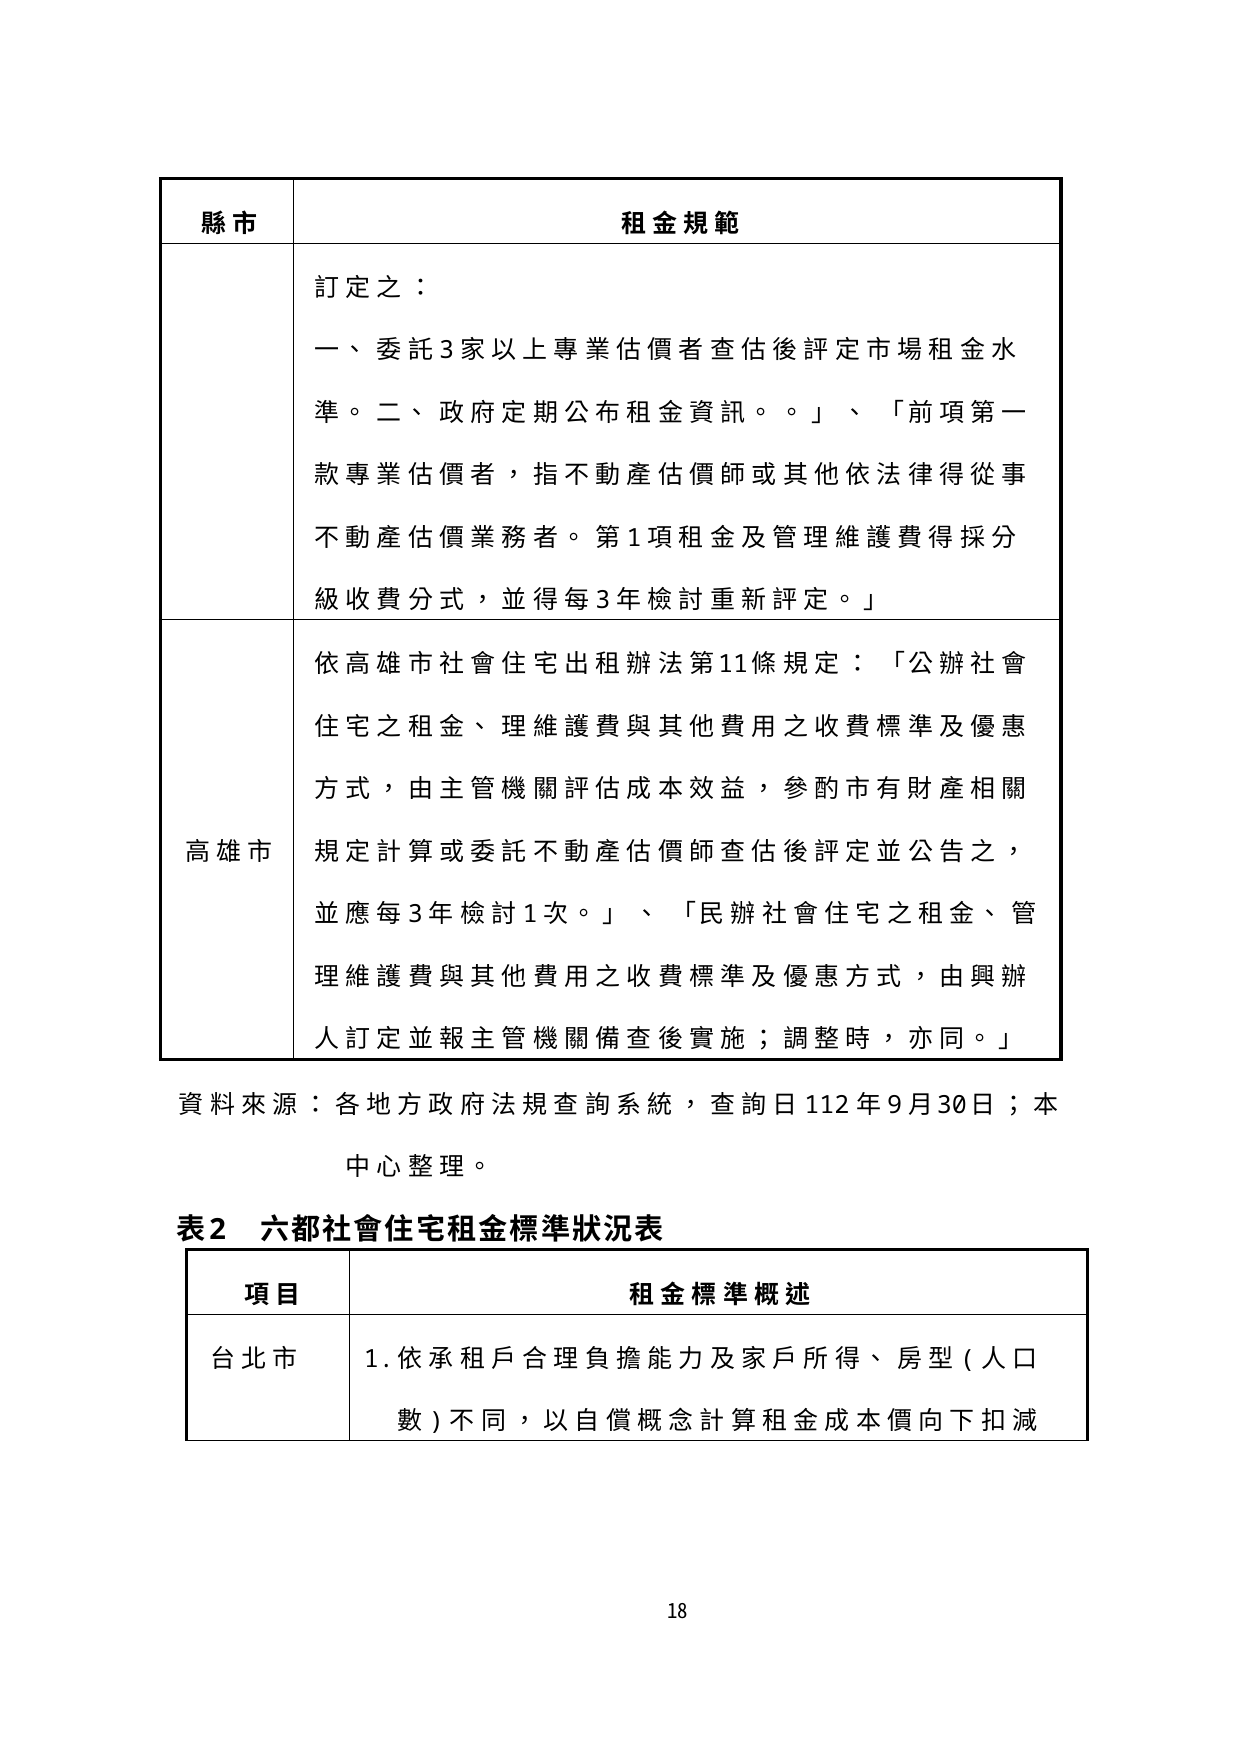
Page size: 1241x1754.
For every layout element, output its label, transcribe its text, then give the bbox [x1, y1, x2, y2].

table_cell 1.依承租戶合理負擔能力及家戶所得、房型(人口數)不同，以自償概念計算租金成本價向下扣減 [350, 1315, 1086, 1440]
table_cell 訂定之： 一、委託3家以上專業估價者查估後評定市場租金水準。二、政府定期公布租金資訊。。」、「前項第一款專業估價者，指不動產估價師或其他依法律得從事不動產估價業務者。第1項租金及管理維護費得採分級收費分式，並得每3年檢討重新評定。」 [294, 244, 1059, 619]
table_cell 依高雄市社會住宅出租辦法第11條規定：「公辦社會住宅之租金、理維護費與其他費用之收費標準及優惠方式，由主管機關評估成本效益，參酌市有財產相關規定計算或委託不動產估價師查估後評定並公告之，並應每3年檢討1次。」、「民辦社會住宅之租金、管理維護費與其他費用之收費標準及優惠方式，由興辦人訂定並報主管機關備查後實施；調整時，亦同。」 [294, 620, 1059, 1057]
table_header 項目 [188, 1251, 349, 1314]
table_cell [162, 244, 293, 619]
table_cell 高雄市 [162, 620, 293, 1057]
table_header 租金標準概述 [350, 1251, 1086, 1314]
table_cell 台北市 [188, 1315, 349, 1440]
text 資料來源：各地方政府法規查詢系統，查詢日112年9月30日；本中心整理。 [176, 1061, 1061, 1186]
table_header 縣市 [162, 180, 293, 243]
text 表2 六都社會住宅租金標準狀況表 [176, 1186, 1061, 1248]
table_header 租金規範 [294, 180, 1059, 243]
